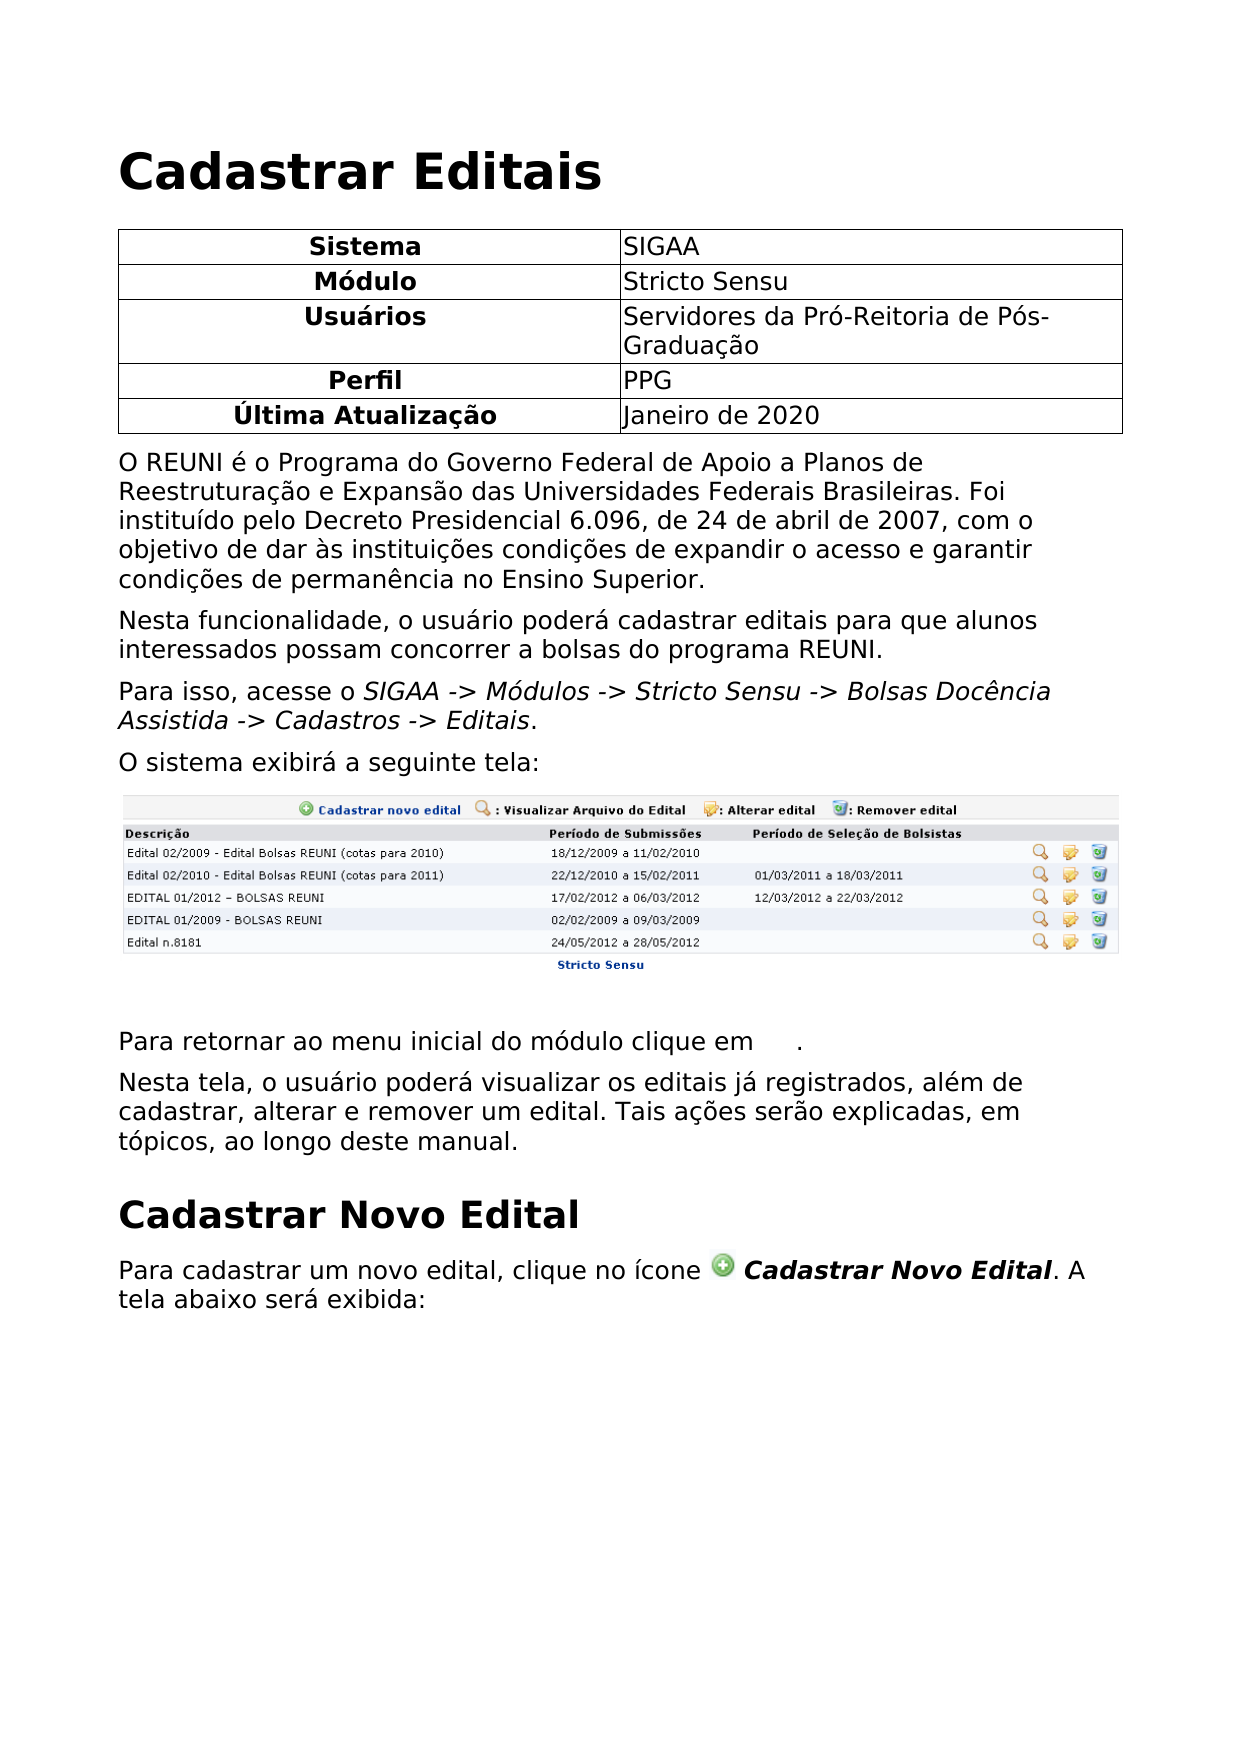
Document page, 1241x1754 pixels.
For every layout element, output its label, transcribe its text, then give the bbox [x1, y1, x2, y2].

text O REUNI é o Programa do Governo Federal de Apoio a Planos de Reestruturação e Expansão das Universidades Federais Brasileiras. Foi instituído pelo Decreto Presidencial 6.096, de 24 de abril de 2007, com o objetivo de dar às instituições condições de expandir o acesso e garantir condições de permanência no Ensino Superior. [118, 448, 1122, 594]
text Nesta tela, o usuário poderá visualizar os editais já registrados, além de cadastrar, alterar e remover um edital. Tais ações serão explicadas, em tópicos, ao longo deste manual. [118, 1068, 1122, 1156]
table_header Sistema [119, 230, 620, 264]
text O sistema exibirá a seguinte tela: [118, 748, 1122, 777]
table_cell Usuários [119, 300, 620, 363]
table_cell PPG [621, 364, 1122, 398]
text Para cadastrar um novo edital, clique no ícone Cadastrar Novo Edital. A tela abaixo será exibida: [118, 1249, 1122, 1314]
table_cell Stricto Sensu [621, 265, 1122, 299]
text Para retornar ao menu inicial do módulo clique em . [118, 1017, 1122, 1056]
text Para isso, acesse o SIGAA -> Módulos -> Stricto Sensu -> Bolsas Docência Assistida -> Cadastros -> Editais. [118, 677, 1122, 736]
picture [709, 1249, 736, 1280]
table_cell Perfil [119, 364, 620, 398]
picture [118, 790, 1123, 975]
table_cell Janeiro de 2020 [621, 399, 1122, 433]
table_cell Última Atualização [119, 399, 620, 433]
table_header SIGAA [621, 230, 1122, 264]
subtitle Cadastrar Novo Edital [118, 1193, 1122, 1237]
subtitle Cadastrar Editais [118, 143, 1122, 201]
table_cell Servidores da Pró-Reitoria de Pós-Graduação [621, 300, 1122, 363]
text Nesta funcionalidade, o usuário poderá cadastrar editais para que alunos interessados possam concorrer a bolsas do programa REUNI. [118, 607, 1122, 665]
table_cell Módulo [119, 265, 620, 299]
